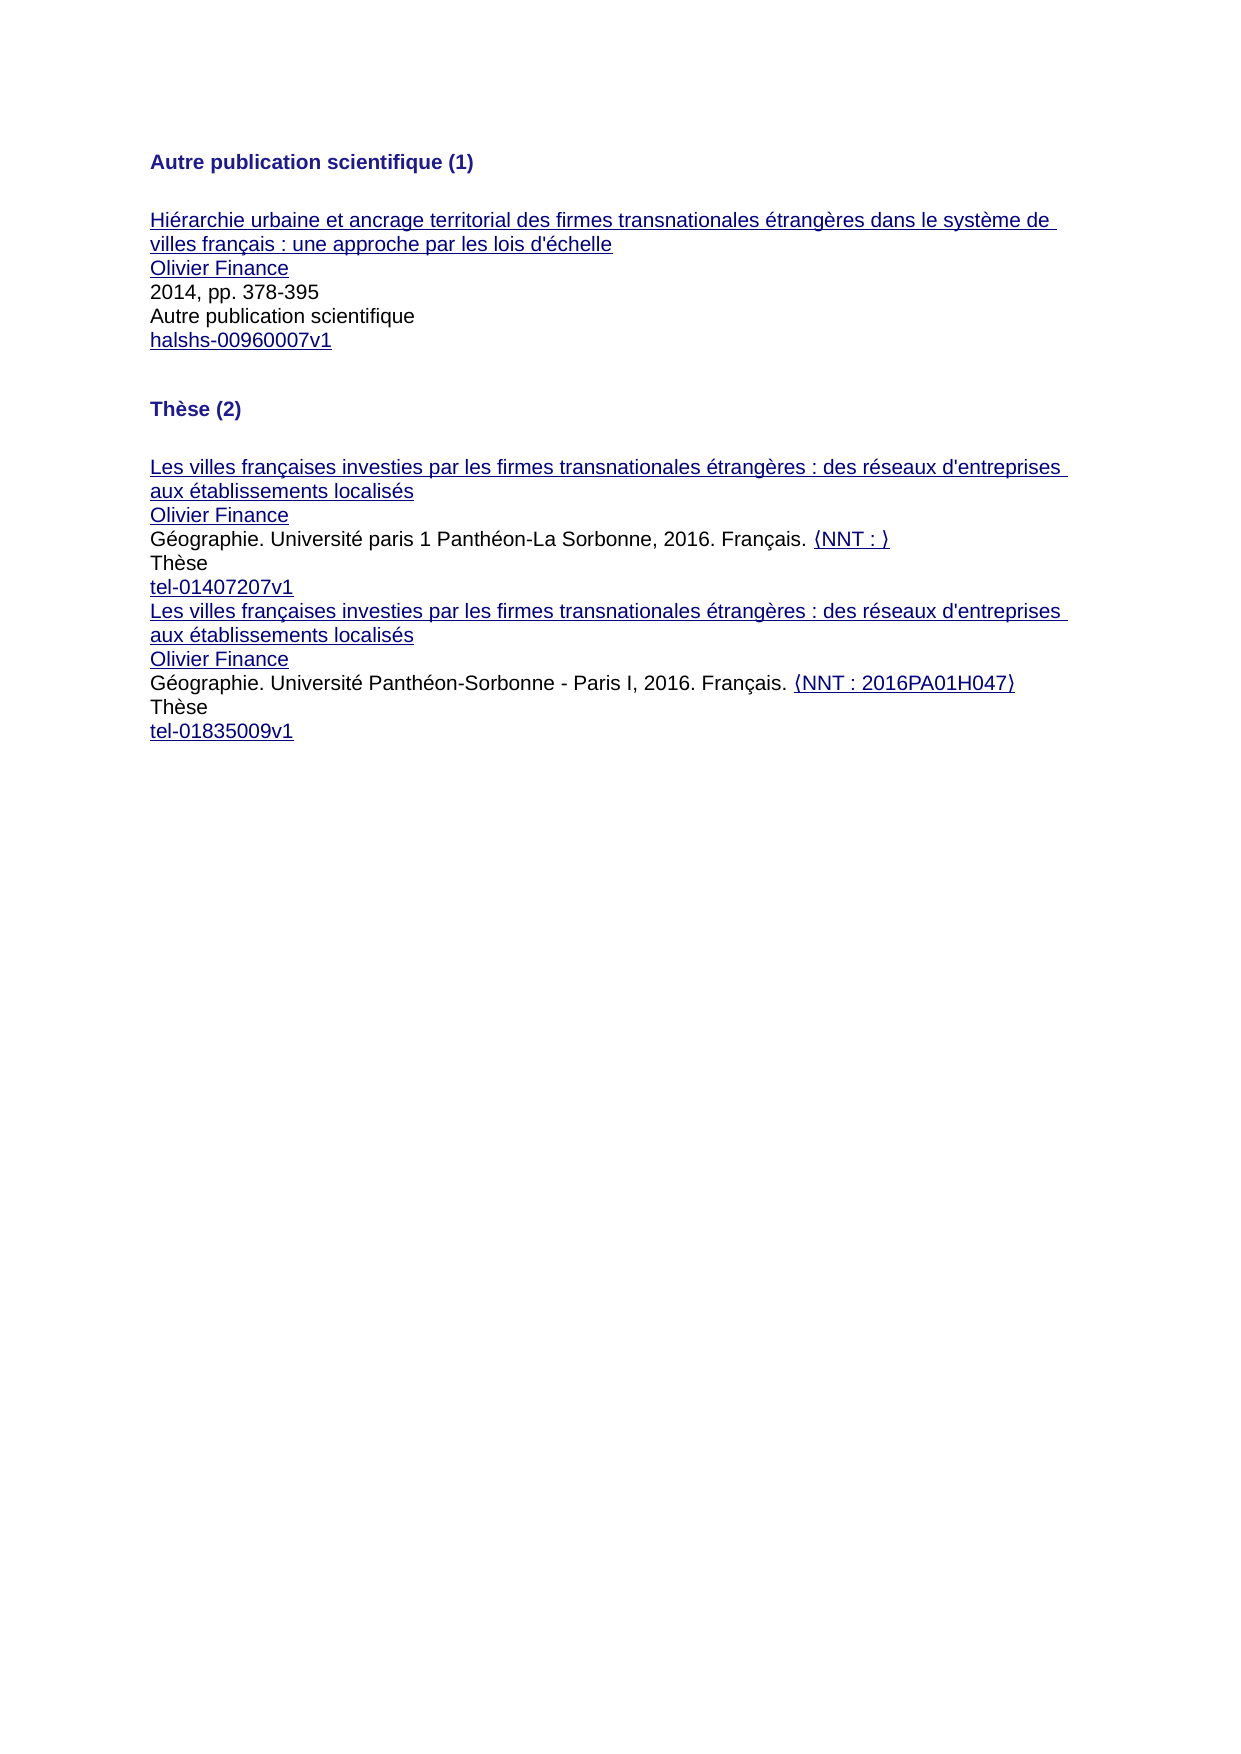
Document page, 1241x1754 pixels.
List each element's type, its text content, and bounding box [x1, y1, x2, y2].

table_header Les villes françaises investies par les firmes transnationales étrangères : des réseaux d'entreprises aux établissements localisés Olivier Finance Géographie. Université paris 1 Panthéon-La Sorbonne, 2016. Français. ⟨NNT : ⟩ Thèse tel-01407207v1 [150, 455, 1090, 599]
subtitle Thèse (2) [150, 397, 1090, 421]
table_header Hiérarchie urbaine et ancrage territorial des firmes transnationales étrangères dans le système de villes français : une approche par les lois d'échelle Olivier Finance 2014, pp. 378-395 Autre publication scientifique halshs-00960007v1 [150, 208, 1090, 352]
table_cell Les villes françaises investies par les firmes transnationales étrangères : des réseaux d'entreprises aux établissements localisés Olivier Finance Géographie. Université Panthéon-Sorbonne - Paris I, 2016. Français. ⟨NNT : 2016PA01H047⟩ Thèse tel-01835009v1 [150, 599, 1090, 743]
subtitle Autre publication scientifique (1) [150, 150, 1090, 174]
